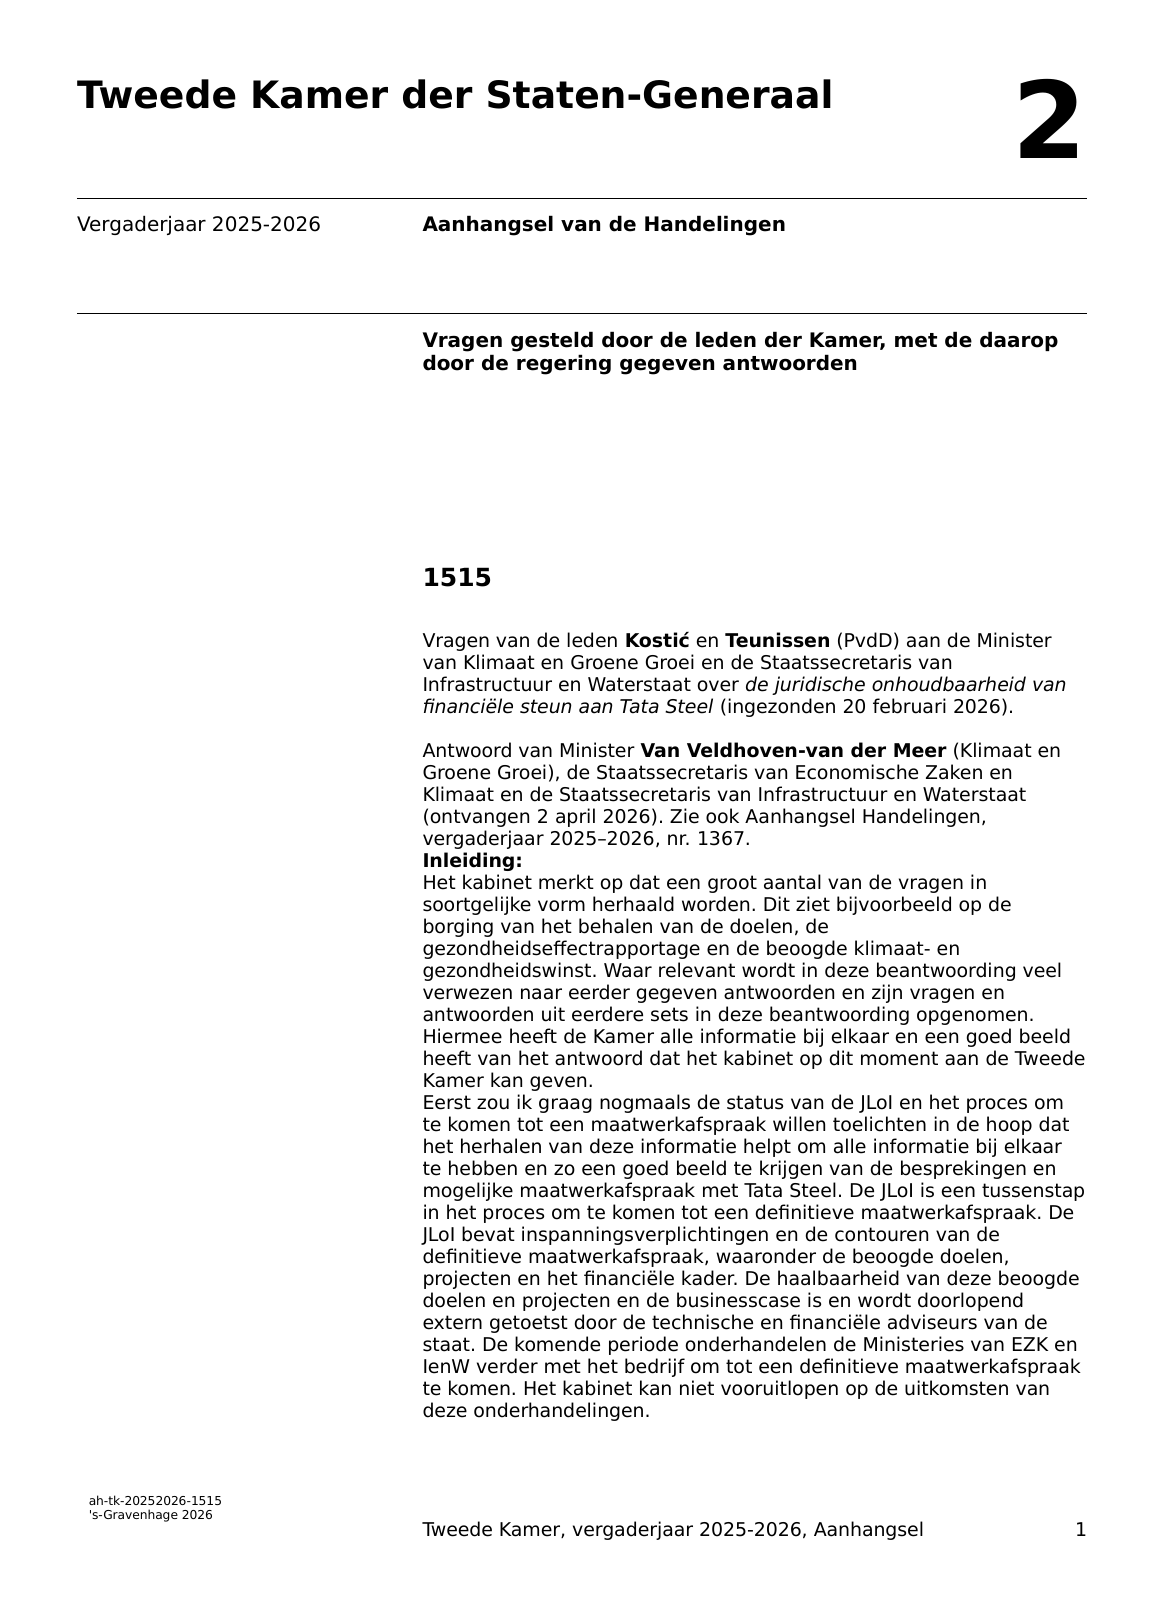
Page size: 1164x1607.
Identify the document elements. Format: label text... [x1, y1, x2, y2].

text 's-Gravenhage 2026 [88, 1508, 323, 1522]
text Antwoord van Minister Van Veldhoven-van der Meer (Klimaat en Groene Groei), de Staatssecretaris van Economische Zaken en Klimaat en de Staatssecretaris van Infrastructuur en Waterstaat (ontvangen 2 april 2026). Zie ook Aanhangsel Handelingen, vergaderjaar 2025–2026, nr. 1367. [422, 740, 1087, 850]
text Vragen van de leden Kostić en Teunissen (PvdD) aan de Minister van Klimaat en Groene Groei en de Staatssecretaris van Infrastructuur en Waterstaat over de juridische onhoudbaarheid van financiële steun aan Tata Steel (ingezonden 20 februari 2026). [422, 630, 1087, 718]
table_cell [77, 314, 422, 375]
table_header Tweede Kamer der Staten-Generaal [77, 59, 886, 198]
text Eerst zou ik graag nogmaals de status van de JLoI en het proces om te komen tot een maatwerkafspraak willen toelichten in de hoop dat het herhalen van deze informatie helpt om alle informatie bij elkaar te hebben en zo een goed beeld te krijgen van de besprekingen en mogelijke maatwerkafspraak met Tata Steel. De JLoI is een tussenstap in het proces om te komen tot een definitieve maatwerkafspraak. De JLoI bevat inspanningsverplichtingen en de contouren van de definitieve maatwerkafspraak, waaronder de beoogde doelen, projecten en het financiële kader. De haalbaarheid van deze beoogde doelen en projecten en de businesscase is en wordt doorlopend extern getoetst door de technische en financiële adviseurs van de staat. De komende periode onderhandelen de Ministeries van EZK en IenW verder met het bedrijf om tot een definitieve maatwerkafspraak te komen. Het kabinet kan niet vooruitlopen op de uitkomsten van deze onderhandelingen. [422, 1092, 1087, 1422]
table_cell Vergaderjaar 2025-2026 [77, 199, 422, 313]
table_header 2 [886, 59, 1087, 198]
text Het kabinet merkt op dat een groot aantal van de vragen in soortgelijke vorm herhaald worden. Dit ziet bijvoorbeeld op de borging van het behalen van de doelen, de gezondheidseffectrapportage en de beoogde klimaat- en gezondheidswinst. Waar relevant wordt in deze beantwoording veel verwezen naar eerder gegeven antwoorden en zijn vragen en antwoorden uit eerdere sets in deze beantwoording opgenomen. Hiermee heeft de Kamer alle informatie bij elkaar en een goed beeld heeft van het antwoord dat het kabinet op dit moment aan de Tweede Kamer kan geven. [422, 872, 1087, 1092]
text 1515 [422, 563, 1087, 592]
table_cell Vragen gesteld door de leden der Kamer, met de daarop door de regering gegeven antwoorden [422, 314, 1087, 375]
table_cell Aanhangsel van de Handelingen [422, 199, 1087, 313]
text Inleiding: [422, 850, 1087, 872]
text ah-tk-20252026-1515 [88, 1494, 323, 1508]
